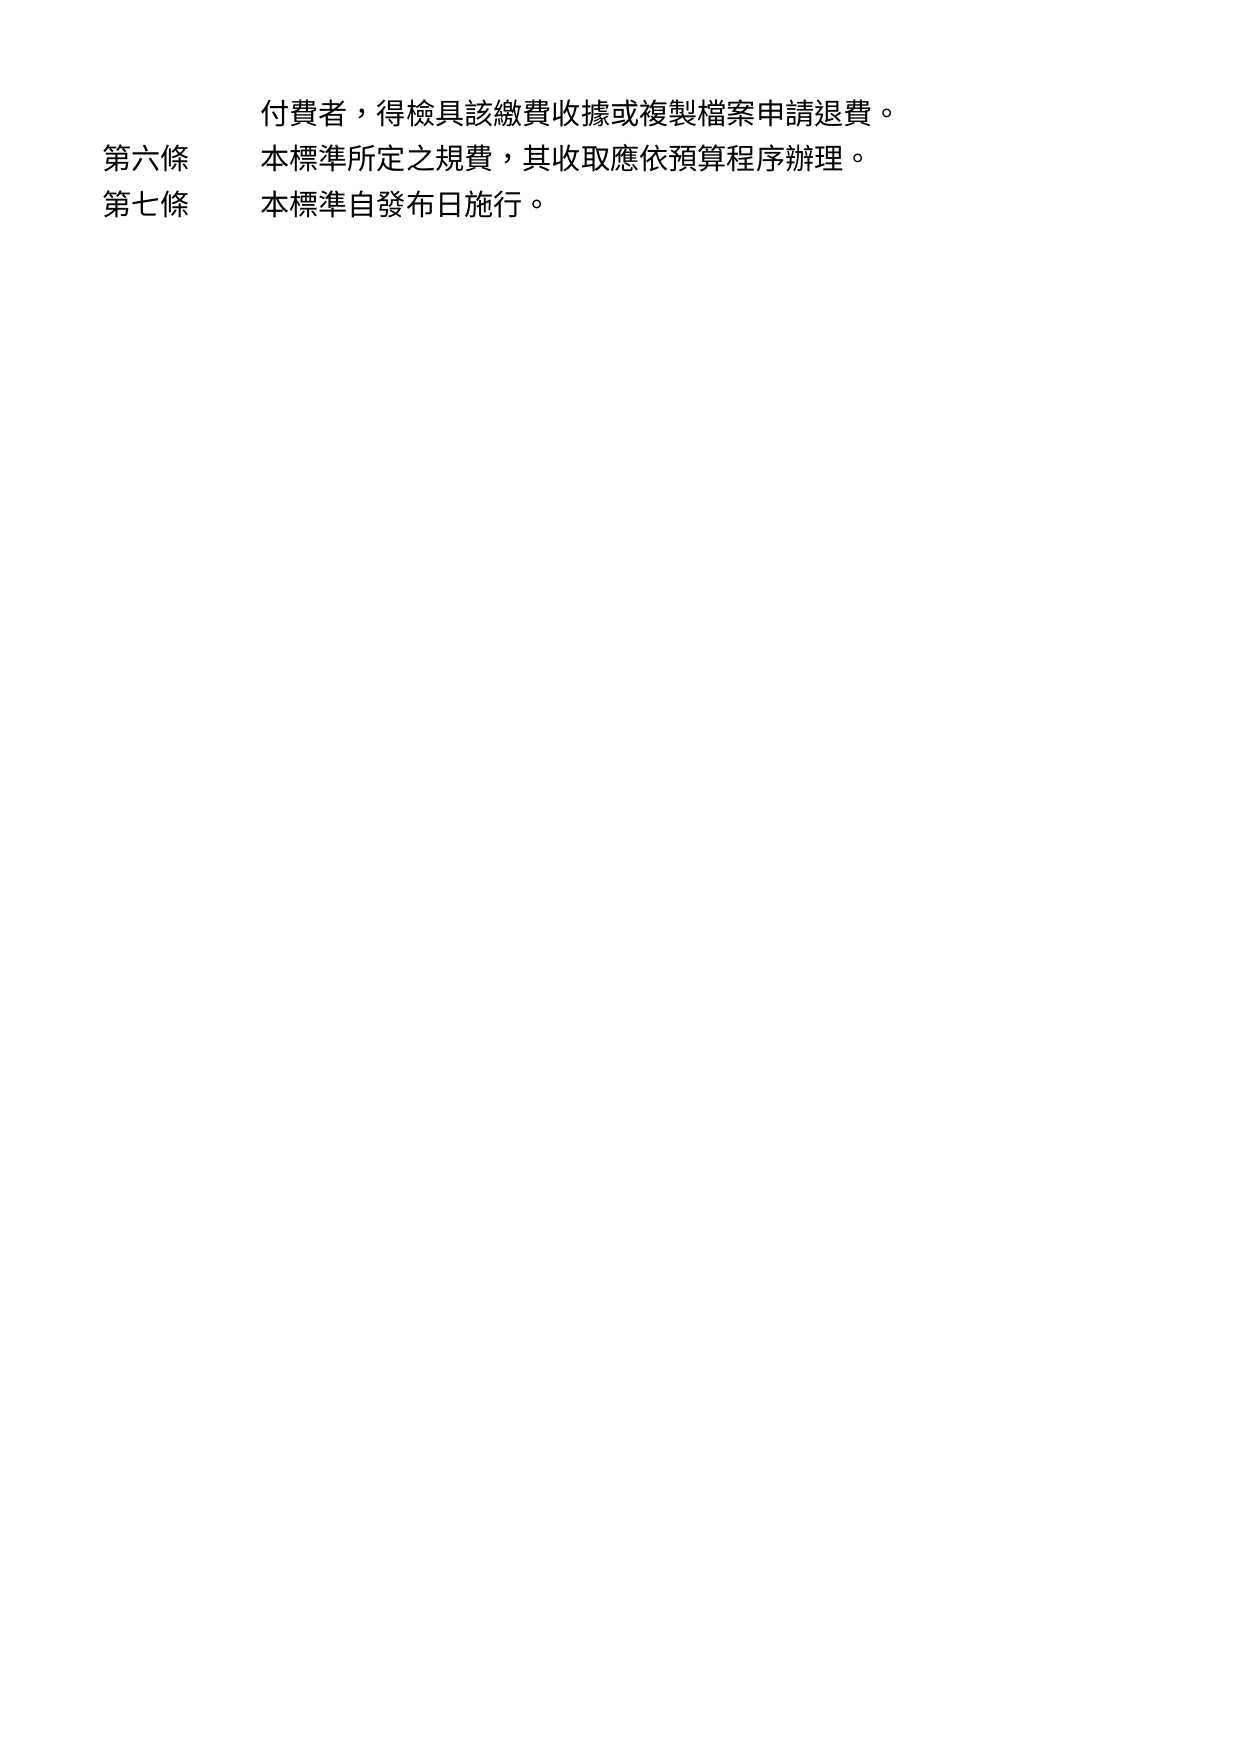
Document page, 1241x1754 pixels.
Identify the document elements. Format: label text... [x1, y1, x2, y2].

table_cell [100, 89, 258, 134]
table_cell 本標準自發布日施行。 [258, 180, 1196, 225]
table_cell 第六條 [100, 134, 258, 179]
table_cell 本標準所定之規費，其收取應依預算程序辦理。 [258, 134, 1196, 179]
table_cell 第七條 [100, 180, 258, 225]
table_cell 付費者，得檢具該繳費收據或複製檔案申請退費。 [258, 89, 1196, 134]
